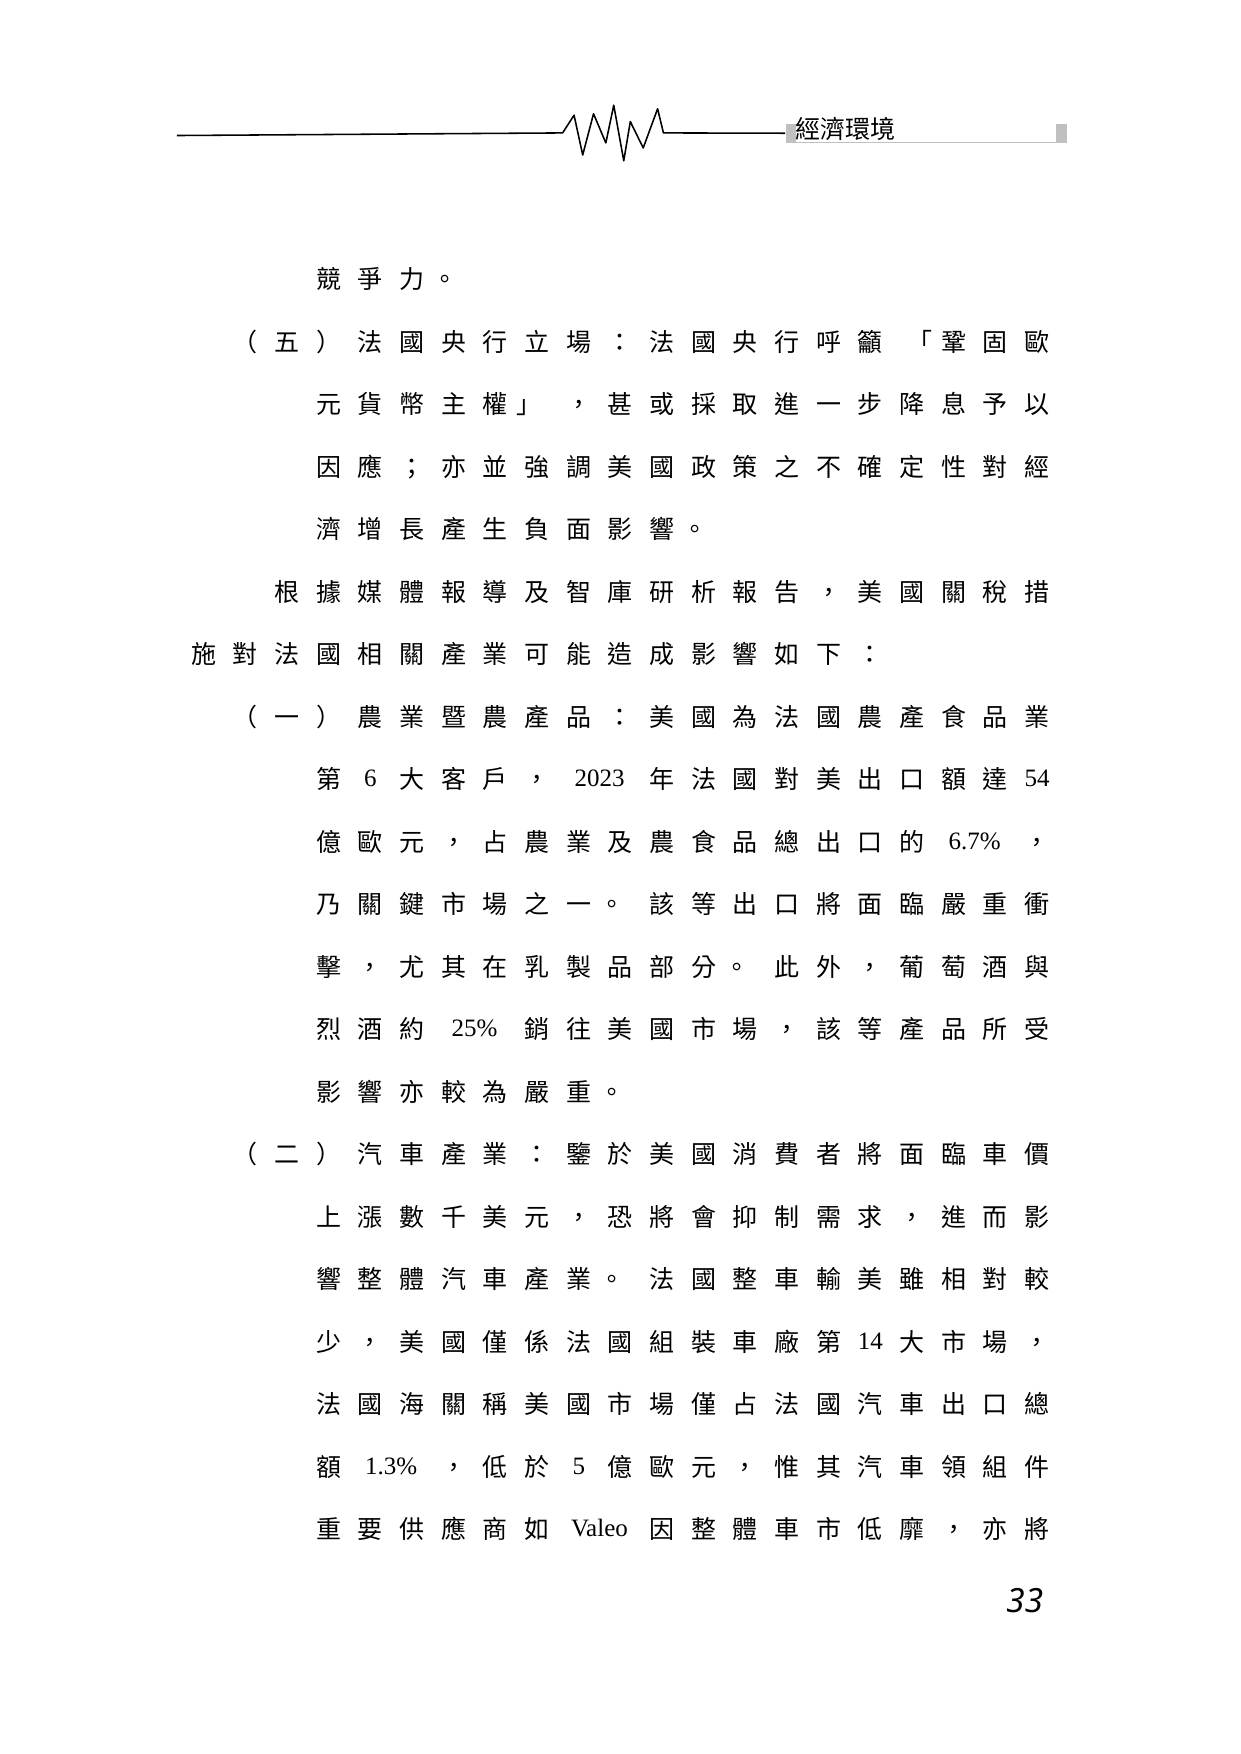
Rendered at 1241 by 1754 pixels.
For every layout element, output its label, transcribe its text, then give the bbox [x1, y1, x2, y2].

text （五）法國央行立場：法國央行呼籲「鞏固歐元貨幣主權」，甚或採取進一步降息予以因應；亦並強調美國政策之不確定性對經濟增長產生負面影響。 [207, 299, 1058, 549]
text 根據媒體報導及智庫研析報告，美國關稅措施對法國相關產業可能造成影響如下： [183, 549, 1058, 674]
text 競爭力。 [207, 236, 1058, 299]
text （二）汽車產業：鑒於美國消費者將面臨車價上漲數千美元，恐將會抑制需求，進而影響整體汽車產業。法國整車輸美雖相對較少，美國僅係法國組裝車廠第14大市場，法國海關稱美國市場僅占法國汽車出口總額1.3%，低於5億歐元，惟其汽車領組件重要供應商如Valeo因整體車市低靡，亦將 [207, 1111, 1058, 1549]
text （一）農業暨農產品：美國為法國農產食品業第6大客戶，2023年法國對美出口額達54億歐元，占農業及農食品總出口的6.7%，乃關鍵市場之一。該等出口將面臨嚴重衝擊，尤其在乳製品部分。此外，葡萄酒與烈酒約25%銷往美國市場，該等產品所受影響亦較為嚴重。 [207, 674, 1058, 1111]
